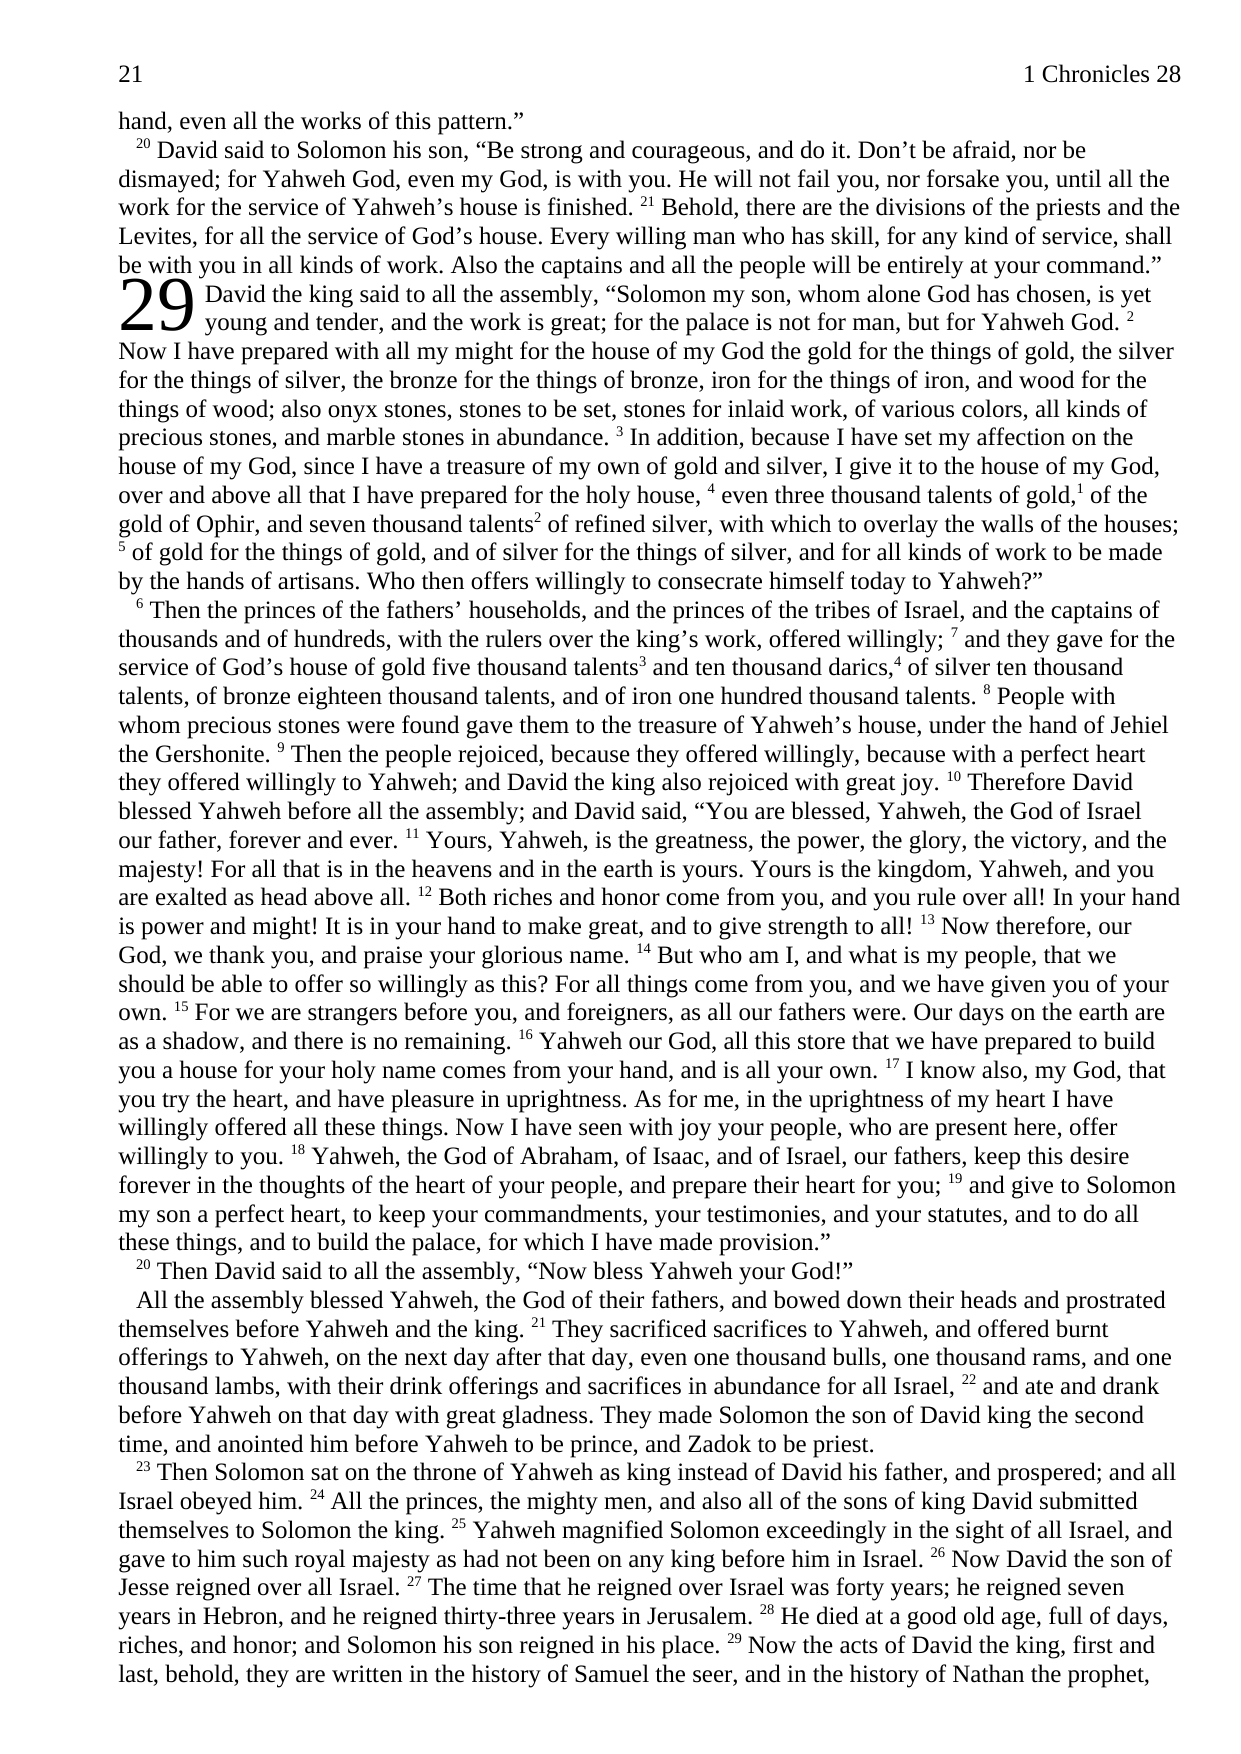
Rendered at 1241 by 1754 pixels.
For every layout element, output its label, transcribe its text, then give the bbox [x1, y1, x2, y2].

text 23 Then Solomon sat on the throne of Yahweh as king instead of David his father, and prospered; and all Israel obeyed him. 24 All the princes, the mighty men, and also all of the sons of king David submitted themselves to Solomon the king. 25 Yahweh magnified Solomon exceedingly in the sight of all Israel, and gave to him such royal majesty as had not been on any king before him in Israel. 26 Now David the son of Jesse reigned over all Israel. 27 The time that he reigned over Israel was forty years; he reigned seven years in Hebron, and he reigned thirty-three years in Jerusalem. 28 He died at a good old age, full of days, riches, and honor; and Solomon his son reigned in his place. 29 Now the acts of David the king, first and last, behold, they are written in the history of Samuel the seer, and in the history of Nathan the prophet, [118, 1457, 1181, 1687]
text 29David the king said to all the assembly, “Solomon my son, whom alone God has chosen, is yet young and tender, and the work is great; for the palace is not for man, but for Yahweh God. 2 Now I have prepared with all my might for the house of my God the gold for the things of gold, the silver for the things of silver, the bronze for the things of bronze, iron for the things of iron, and wood for the things of wood; also onyx stones, stones to be set, stones for inlaid work, of various colors, all kinds of precious stones, and marble stones in abundance. 3 In addition, because I have set my affection on the house of my God, since I have a treasure of my own of gold and silver, I give it to the house of my God, over and above all that I have prepared for the holy house, 4 even three thousand talents of gold,1 of the gold of Ophir, and seven thousand talents2 of refined silver, with which to overlay the walls of the houses; 5 of gold for the things of gold, and of silver for the things of silver, and for all kinds of work to be made by the hands of artisans. Who then offers willingly to consecrate himself today to Yahweh?” [118, 279, 1181, 595]
text All the assembly blessed Yahweh, the God of their fathers, and bowed down their heads and prostrated themselves before Yahweh and the king. 21 They sacrificed sacrifices to Yahweh, and offered burnt offerings to Yahweh, on the next day after that day, even one thousand bulls, one thousand rams, and one thousand lambs, with their drink offerings and sacrifices in abundance for all Israel, 22 and ate and drank before Yahweh on that day with great gladness. They made Solomon the son of David king the second time, and anointed him before Yahweh to be prince, and Zadok to be priest. [118, 1285, 1181, 1457]
text 6 Then the princes of the fathers’ households, and the princes of the tribes of Israel, and the captains of thousands and of hundreds, with the rulers over the king’s work, offered willingly; 7 and they gave for the service of God’s house of gold five thousand talents3 and ten thousand darics,4 of silver ten thousand talents, of bronze eighteen thousand talents, and of iron one hundred thousand talents. 8 People with whom precious stones were found gave them to the treasure of Yahweh’s house, under the hand of Jehiel the Gershonite. 9 Then the people rejoiced, because they offered willingly, because with a perfect heart they offered willingly to Yahweh; and David the king also rejoiced with great joy. 10 Therefore David blessed Yahweh before all the assembly; and David said, “You are blessed, Yahweh, the God of Israel our father, forever and ever. 11 Yours, Yahweh, is the greatness, the power, the glory, the victory, and the majesty! For all that is in the heavens and in the earth is yours. Yours is the kingdom, Yahweh, and you are exalted as head above all. 12 Both riches and honor come from you, and you rule over all! In your hand is power and might! It is in your hand to make great, and to give strength to all! 13 Now therefore, our God, we thank you, and praise your glorious name. 14 But who am I, and what is my people, that we should be able to offer so willingly as this? For all things come from you, and we have given you of your own. 15 For we are strangers before you, and foreigners, as all our fathers were. Our days on the earth are as a shadow, and there is no remaining. 16 Yahweh our God, all this store that we have prepared to build you a house for your holy name comes from your hand, and is all your own. 17 I know also, my God, that you try the heart, and have pleasure in uprightness. As for me, in the uprightness of my heart I have willingly offered all these things. Now I have seen with joy your people, who are present here, offer willingly to you. 18 Yahweh, the God of Abraham, of Isaac, and of Israel, our fathers, keep this desire forever in the thoughts of the heart of your people, and prepare their heart for you; 19 and give to Solomon my son a perfect heart, to keep your commandments, your testimonies, and your statutes, and to do all these things, and to build the palace, for which I have made provision.” [118, 595, 1181, 1256]
text hand, even all the works of this pattern.” [118, 106, 1181, 135]
text 20 Then David said to all the assembly, “Now bless Yahweh your God!” [118, 1256, 1181, 1285]
text 20 David said to Solomon his son, “Be strong and courageous, and do it. Don’t be afraid, nor be dismayed; for Yahweh God, even my God, is with you. He will not fail you, nor forsake you, until all the work for the service of Yahweh’s house is finished. 21 Behold, there are the divisions of the priests and the Levites, for all the service of God’s house. Every willing man who has skill, for any kind of service, shall be with you in all kinds of work. Also the captains and all the people will be entirely at your command.” [118, 135, 1181, 279]
